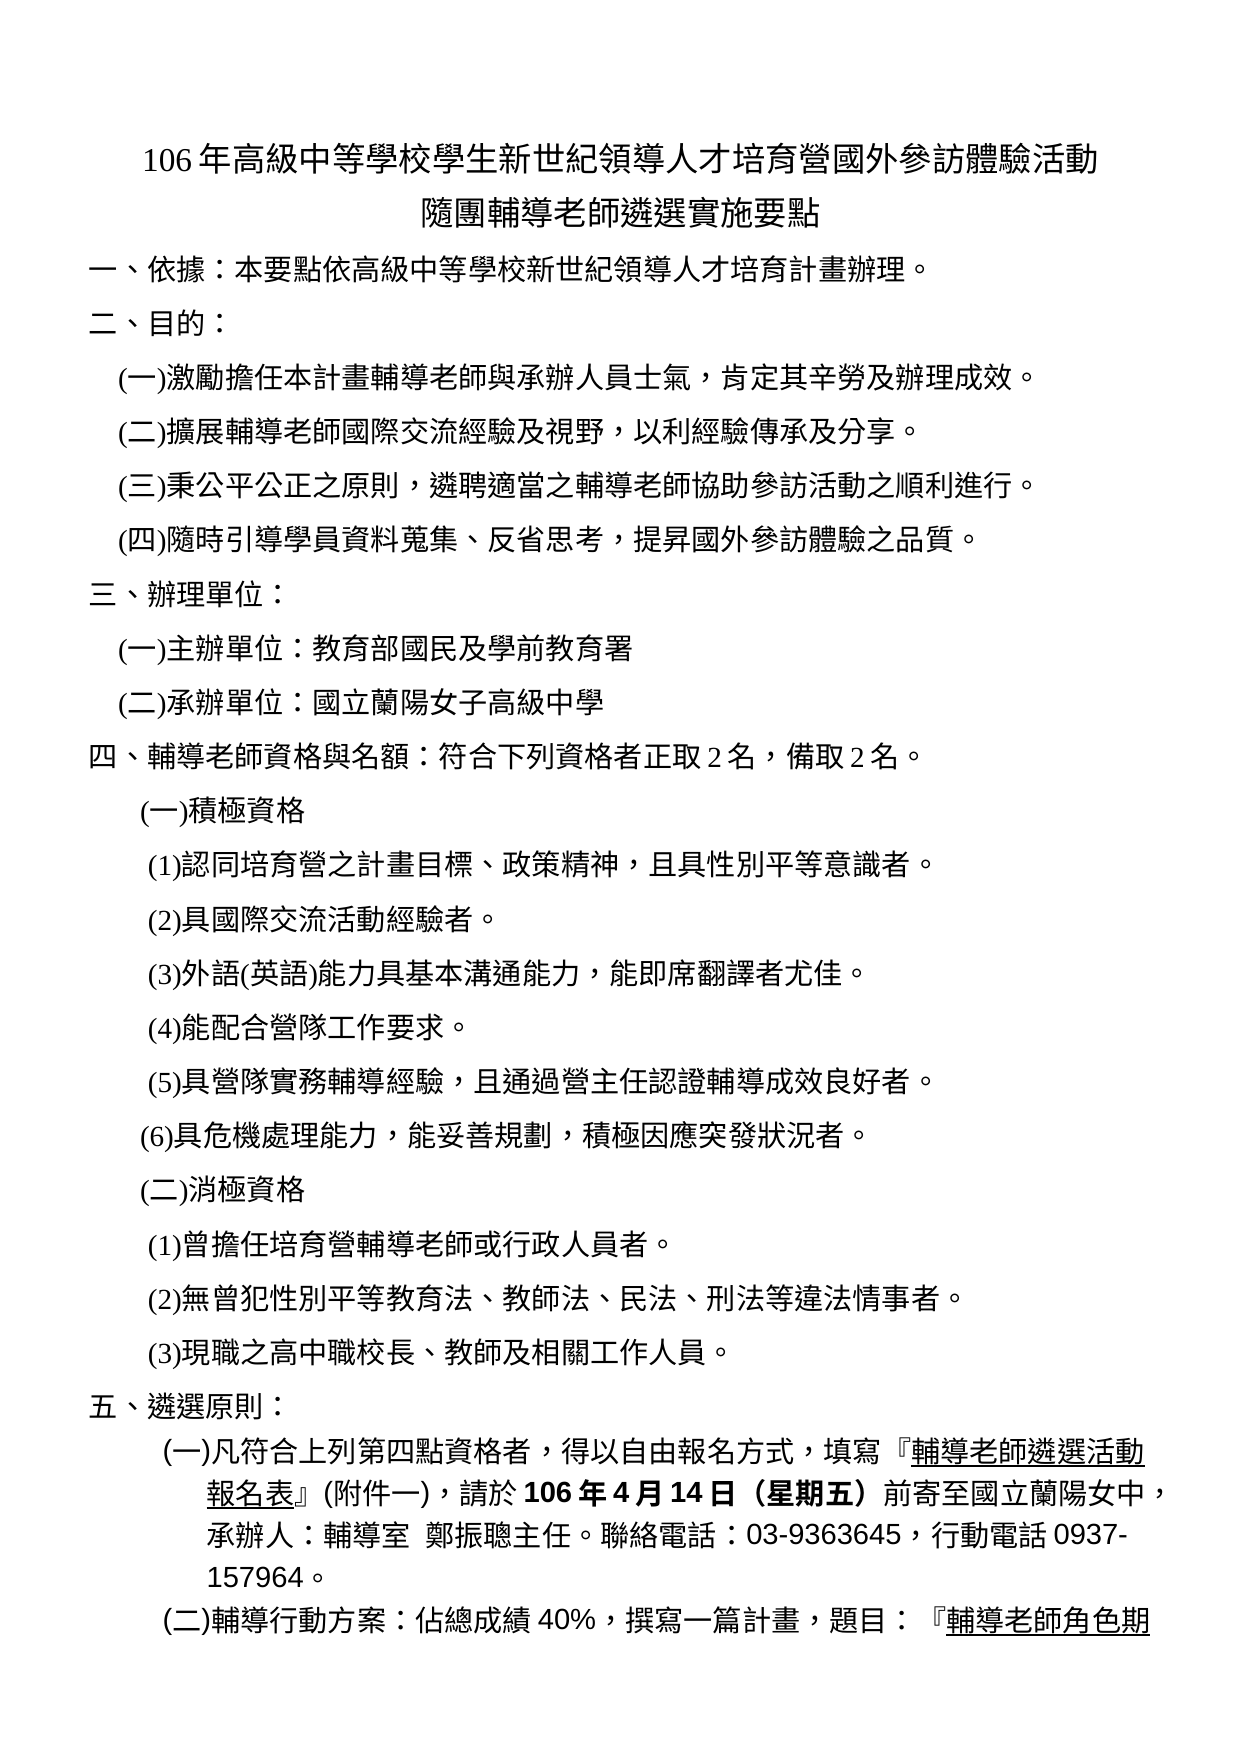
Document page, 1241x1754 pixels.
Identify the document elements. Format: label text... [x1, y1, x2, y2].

text (一)凡符合上列第四點資格者，得以自由報名方式，填寫『輔導老師遴選活動報名表』(附件一)，請於106年4月14日（星期五）前寄至國立蘭陽女中，承辦人：輔導室 鄭振聰主任。聯絡電話：03-9363645，行動電話0937-157964。 [162, 1428, 1152, 1597]
text (2)無曾犯性別平等教育法、教師法、民法、刑法等違法情事者。 [133, 1266, 1152, 1320]
text (2)具國際交流活動經驗者。 [133, 887, 1152, 941]
text (四)隨時引導學員資料蒐集、反省思考，提昇國外參訪體驗之品質。 [89, 507, 1152, 562]
text (4)能配合營隊工作要求。 [133, 995, 1152, 1049]
text 一、依據：本要點依高級中等學校新世紀領導人才培育計畫辦理。 [89, 237, 1152, 291]
text (3)外語(英語)能力具基本溝通能力，能即席翻譯者尤佳。 [133, 941, 1152, 995]
text (1)認同培育營之計畫目標、政策精神，且具性別平等意識者。 [133, 832, 1152, 887]
text (二)輔導行動方案：佔總成績40%，撰寫一篇計畫，題目：『輔導老師角色期 [162, 1597, 1152, 1640]
text (3)現職之高中職校長、教師及相關工作人員。 [133, 1320, 1152, 1374]
text 106年高級中等學校學生新世紀領導人才培育營國外參訪體驗活動 [89, 128, 1152, 182]
text (6)具危機處理能力，能妥善規劃，積極因應突發狀況者。 [89, 1103, 1152, 1157]
text (三)秉公平公正之原則，遴聘適當之輔導老師協助參訪活動之順利進行。 [89, 453, 1152, 507]
text (二)擴展輔導老師國際交流經驗及視野，以利經驗傳承及分享。 [89, 399, 1152, 453]
text 四、輔導老師資格與名額：符合下列資格者正取2名，備取2名。 [89, 724, 1152, 778]
text 三、辦理單位： [89, 562, 1152, 616]
text (二)消極資格 [89, 1157, 1152, 1212]
text (5)具營隊實務輔導經驗，且通過營主任認證輔導成效良好者。 [133, 1049, 1152, 1103]
text 五、遴選原則： [89, 1374, 1152, 1428]
text 隨團輔導老師遴選實施要點 [89, 182, 1152, 237]
text (一)主辦單位：教育部國民及學前教育署 [89, 616, 1152, 670]
text (一)積極資格 [89, 778, 1152, 832]
text 二、目的： [89, 291, 1152, 345]
text (1)曾擔任培育營輔導老師或行政人員者。 [133, 1212, 1152, 1266]
text (二)承辦單位：國立蘭陽女子高級中學 [89, 670, 1152, 724]
text (一)激勵擔任本計畫輔導老師與承辦人員士氣，肯定其辛勞及辦理成效。 [89, 345, 1152, 399]
